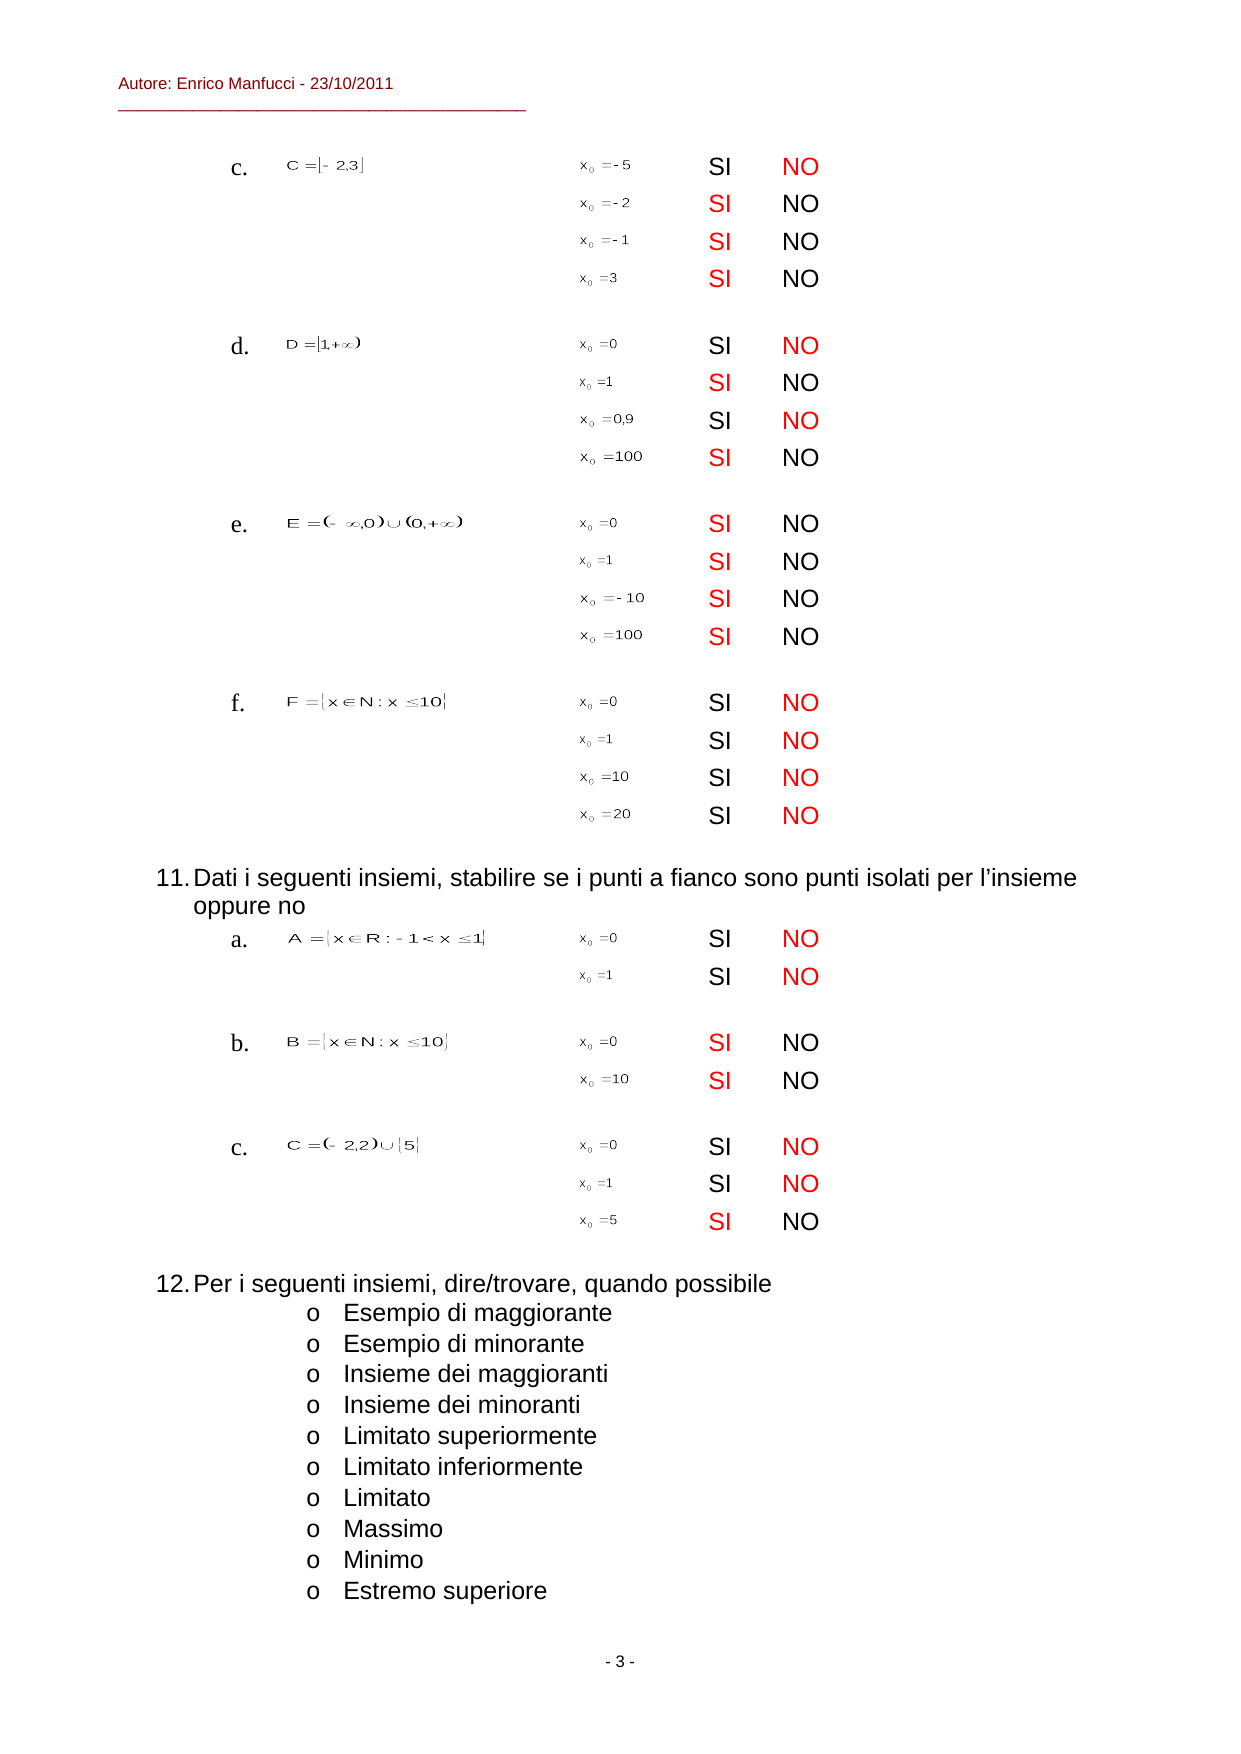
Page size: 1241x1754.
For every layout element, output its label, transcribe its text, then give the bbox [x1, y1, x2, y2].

list SI NO [231, 1024, 1122, 1061]
list SI NO [231, 148, 1122, 185]
text SI NO [561, 759, 1122, 796]
text SI NO [561, 185, 1122, 223]
text SI NO [561, 796, 1122, 834]
text SI NO [561, 958, 1122, 995]
list SI NO [231, 326, 1122, 364]
list Limitato superiormente [306, 1421, 1122, 1452]
list Limitato inferiormente [306, 1452, 1122, 1483]
text SI NO [561, 364, 1122, 401]
list Esempio di minorante [306, 1328, 1122, 1359]
text SI NO [561, 223, 1122, 260]
list SI NO [231, 920, 1122, 958]
list SI NO [231, 1128, 1122, 1165]
text SI NO [561, 1061, 1122, 1099]
list Limitato [306, 1483, 1122, 1514]
text SI NO [561, 1203, 1122, 1240]
text SI NO [561, 618, 1122, 655]
list Massimo [306, 1514, 1122, 1545]
list Per i seguenti insiemi, dire/trovare, quando possibile [156, 1269, 1122, 1298]
list Minimo [306, 1545, 1122, 1576]
list SI NO [231, 505, 1122, 543]
list Dati i seguenti insiemi, stabilire se i punti a fianco sono punti isolati per l’insieme oppure no [156, 863, 1122, 920]
list Insieme dei maggioranti [306, 1359, 1122, 1390]
text SI NO [561, 439, 1122, 476]
text SI NO [561, 1165, 1122, 1203]
text SI NO [561, 580, 1122, 618]
list Estremo superiore [306, 1576, 1122, 1607]
list Esempio di maggiorante [306, 1298, 1122, 1328]
text SI NO [561, 401, 1122, 439]
list Insieme dei minoranti [306, 1390, 1122, 1421]
list SI NO [231, 684, 1122, 721]
text SI NO [561, 260, 1122, 298]
text SI NO [561, 721, 1122, 759]
text SI NO [561, 543, 1122, 580]
